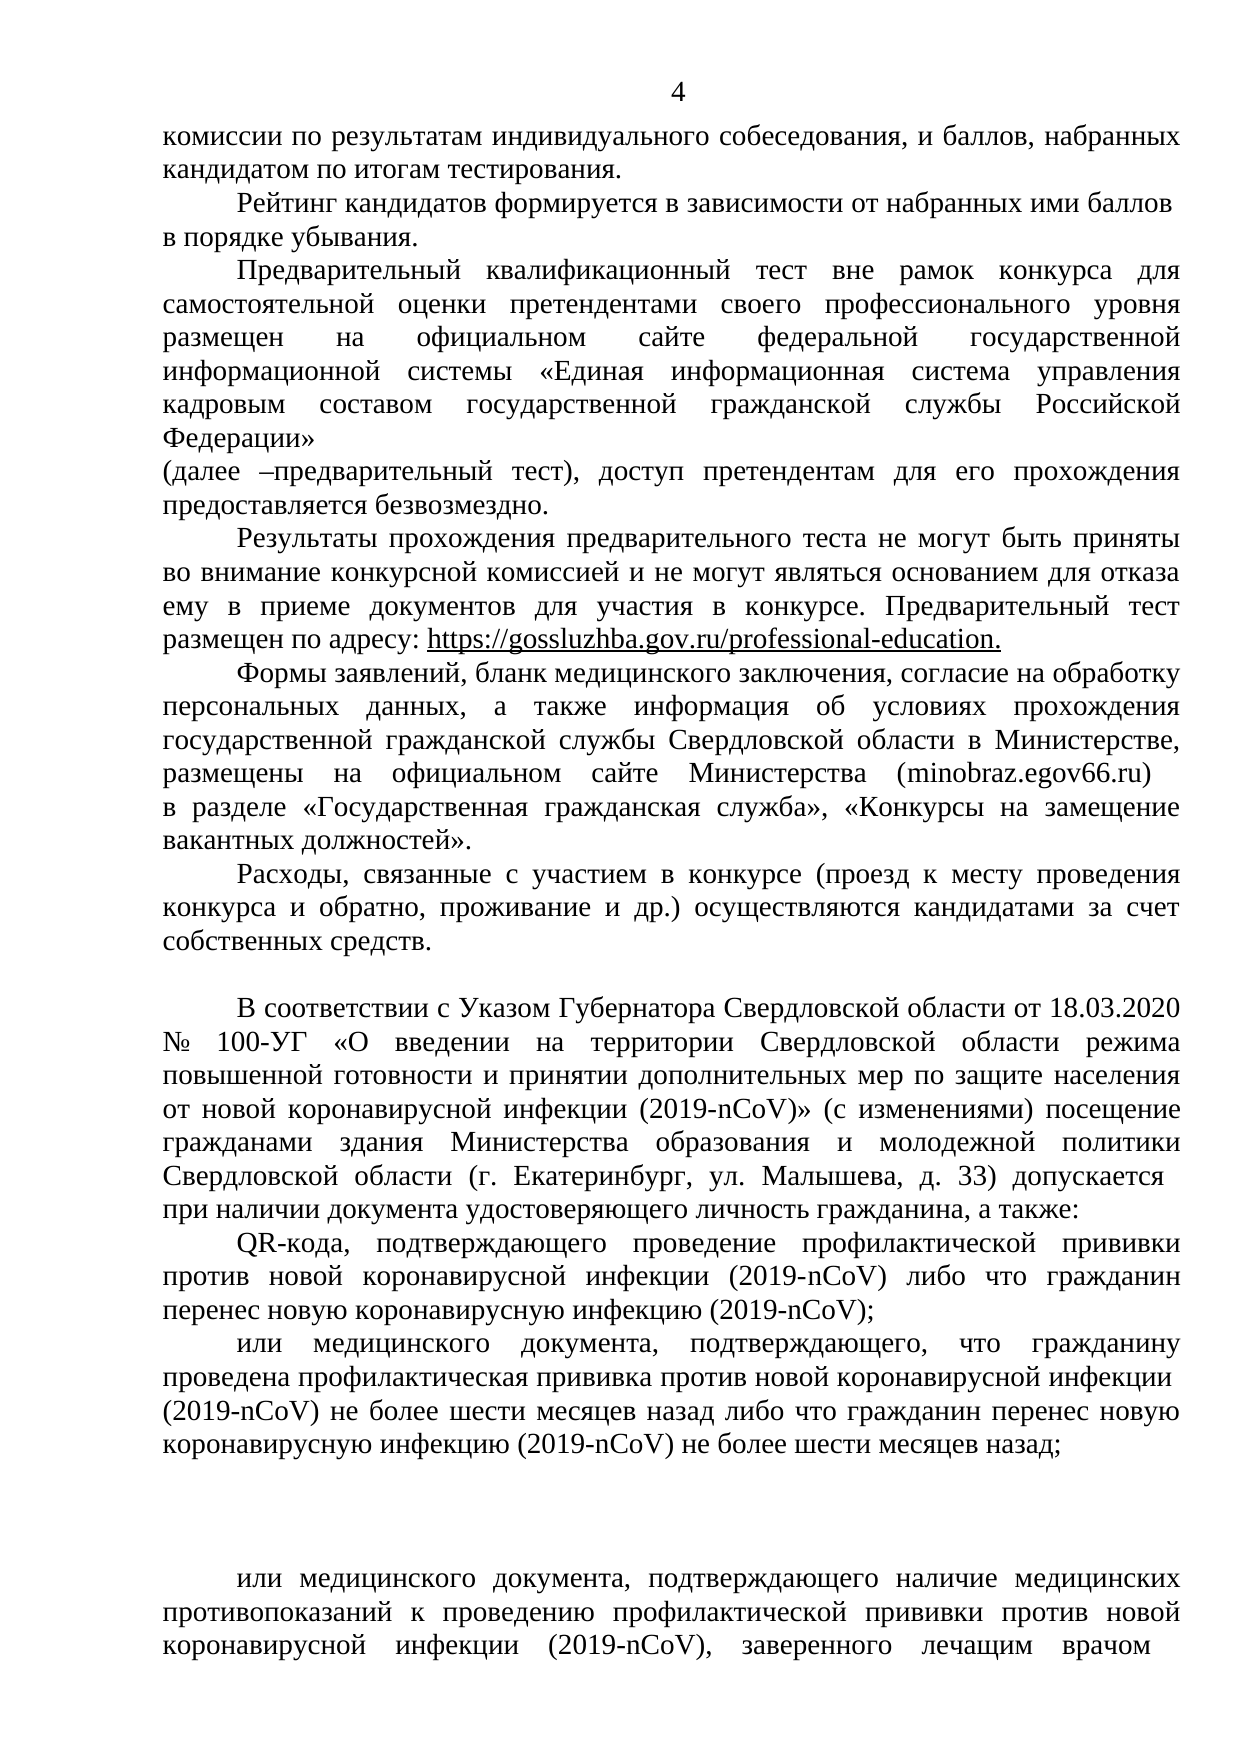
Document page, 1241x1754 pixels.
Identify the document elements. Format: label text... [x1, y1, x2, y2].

text Предварительный квалификационный тест вне рамок конкурса для самостоятельной оценки претендентами своего профессионального уровня размещен на официальном сайте федеральной государственной информационной системы «Единая информационная система управления кадровым составом государственной гражданской службы Российской Федерации» (далее –предварительный тест), доступ претендентам для его прохождения предоставляется безвозмездно. [162, 252, 1181, 521]
text В соответствии с Указом Губернатора Свердловской области от 18.03.2020 № 100-УГ «О введении на территории Свердловской области режима повышенной готовности и принятии дополнительных мер по защите населения от новой коронавирусной инфекции (2019-nCoV)» (с изменениями) посещение гражданами здания Министерства образования и молодежной политики Свердловской области (г. Екатеринбург, ул. Малышева, д. 33) допускается при наличии документа удостоверяющего личность гражданина, а также: [162, 990, 1181, 1225]
text Расходы, связанные с участием в конкурсе (проезд к месту проведения конкурса и обратно, проживание и др.) осуществляются кандидатами за счет собственных средств. [162, 856, 1181, 957]
text Формы заявлений, бланк медицинского заключения, согласие на обработку персональных данных, а также информация об условиях прохождения государственной гражданской службы Свердловской области в Министерстве, размещены на официальном сайте Министерства (minobraz.egov66.ru) в разделе «Государственная гражданская служба», «Конкурсы на замещение вакантных должностей». [162, 655, 1181, 856]
text Рейтинг кандидатов формируется в зависимости от набранных ими баллов в порядке убывания. [162, 185, 1181, 252]
text или медицинского документа, подтверждающего наличие медицинских противопоказаний к проведению профилактической прививки против новой коронавирусной инфекции (2019-nCoV), заверенного лечащим врачом [162, 1560, 1181, 1661]
text QR-кода, подтверждающего проведение профилактической прививки против новой коронавирусной инфекции (2019-nCoV) либо что гражданин перенес новую коронавирусную инфекцию (2019-nCoV); [162, 1225, 1181, 1326]
text или медицинского документа, подтверждающего, что гражданину проведена профилактическая прививка против новой коронавирусной инфекции (2019-nCoV) не более шести месяцев назад либо что гражданин перенес новую коронавирусную инфекцию (2019-nCoV) не более шести месяцев назад; [162, 1326, 1181, 1460]
text Результаты прохождения предварительного теста не могут быть приняты во внимание конкурсной комиссией и не могут являться основанием для отказа ему в приеме документов для участия в конкурсе. Предварительный тест размещен по адресу: https://gossluzhba.gov.ru/professional-education. [162, 521, 1181, 655]
text комиссии по результатам индивидуального собеседования, и баллов, набранных кандидатом по итогам тестирования. [162, 118, 1181, 185]
